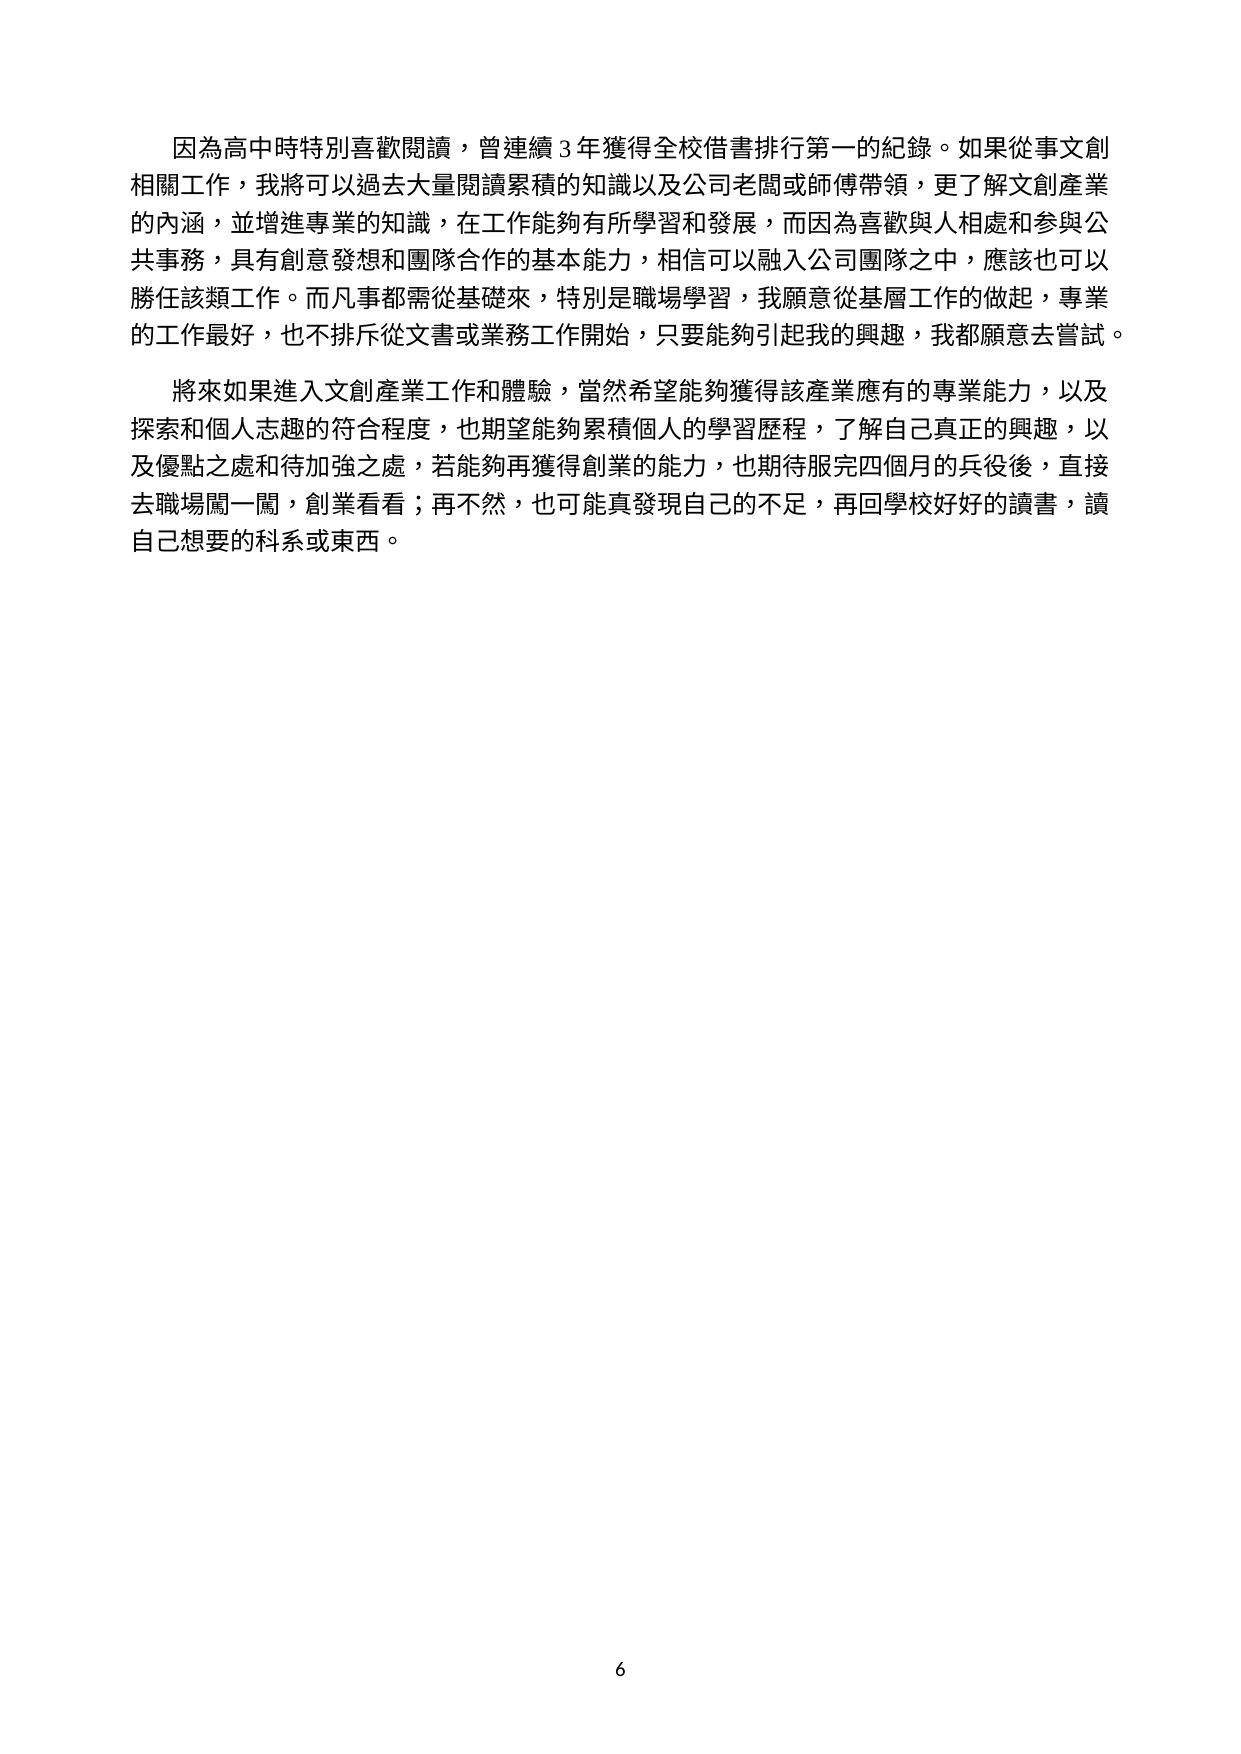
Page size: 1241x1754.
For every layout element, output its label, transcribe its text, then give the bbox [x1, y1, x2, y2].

text 將來如果進入文創產業工作和體驗，當然希望能夠獲得該產業應有的專業能力，以及探索和個人志趣的符合程度，也期望能夠累積個人的學習歷程，了解自己真正的興趣，以及優點之處和待加強之處，若能夠再獲得創業的能力，也期待服完四個月的兵役後，直接去職場闖一闖，創業看看；再不然，也可能真發現自己的不足，再回學校好好的讀書，讀自己想要的科系或東西。 [130, 371, 1110, 558]
text 因為高中時特別喜歡閱讀，曾連續3年獲得全校借書排行第一的紀錄。如果從事文創相關工作，我將可以過去大量閱讀累積的知識以及公司老闆或師傅帶領，更了解文創產業的內涵，並增進專業的知識，在工作能夠有所學習和發展，而因為喜歡與人相處和参與公共事務，具有創意發想和團隊合作的基本能力，相信可以融入公司團隊之中，應該也可以勝任該類工作。而凡事都需從基礎來，特別是職場學習，我願意從基層工作的做起，專業的工作最好，也不排斥從文書或業務工作開始，只要能夠引起我的興趣，我都願意去嘗試。 [130, 127, 1110, 352]
